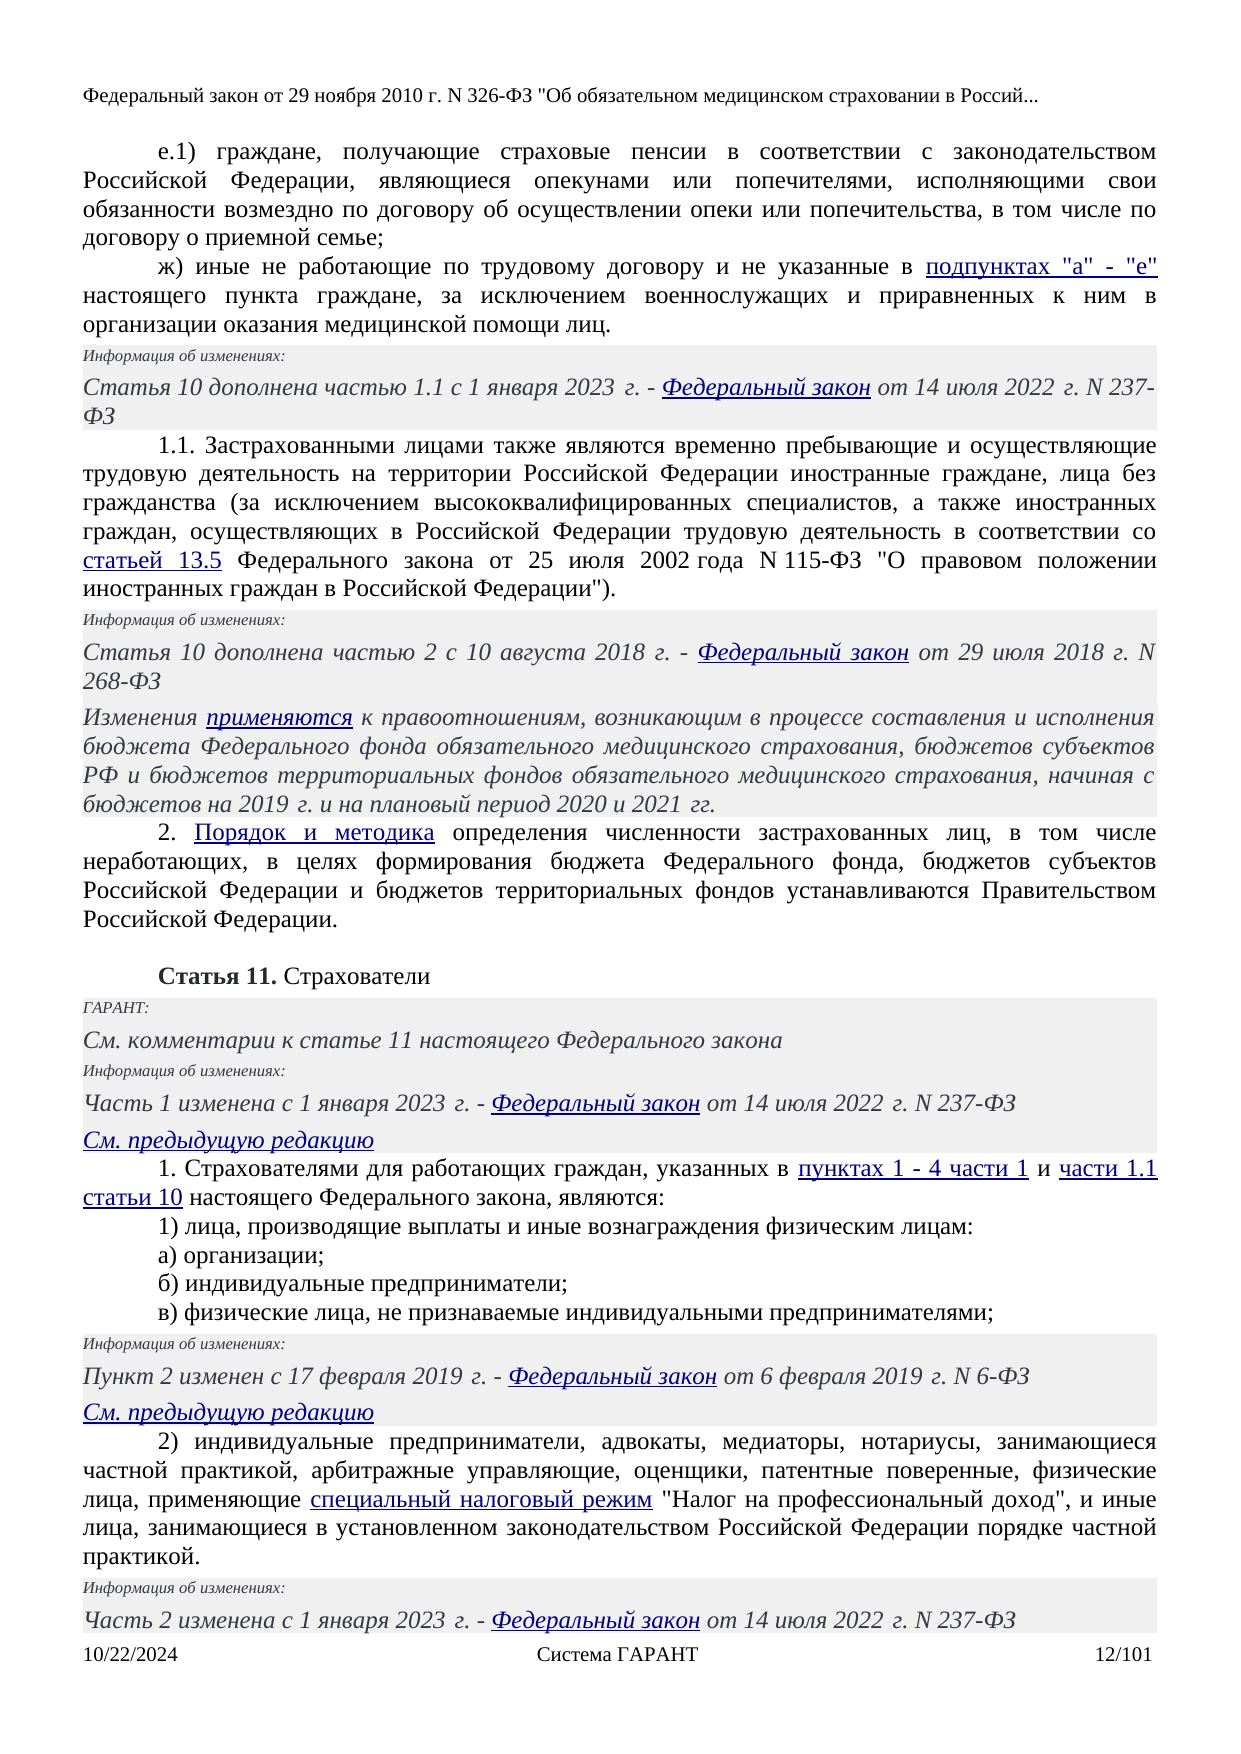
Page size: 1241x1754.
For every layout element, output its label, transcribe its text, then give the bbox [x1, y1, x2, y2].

text Статья 10 дополнена частью 1.1 с 1 января 2023 г. - Федеральный закон от 14 июля 2022 г. N 237-ФЗ [118, 393, 1157, 430]
text в) физические лица, не признаваемые индивидуальными предпринимателями; [83, 1297, 1157, 1326]
text 1. Страхователями для работающих граждан, указанных в пунктах 1 - 4 части 1 и части 1.1 статьи 10 настоящего Федерального закона, являются: [83, 1153, 1157, 1211]
text Статья 11. Страхователи [158, 961, 1157, 990]
text Изменения применяются к правоотношениям, возникающим в процессе составления и исполнения бюджета Федерального фонда обязательного медицинского страхования, бюджетов субъектов РФ и бюджетов территориальных фондов обязательного медицинского страхования, начиная с бюджетов на 2019 г. и на плановый период 2020 и 2021 гг. [718, 789, 1157, 817]
text а) организации; [83, 1240, 1157, 1268]
text ГАРАНТ: [151, 998, 1157, 1017]
text Часть 1 изменена с 1 января 2023 г. - Федеральный закон от 14 июля 2022 г. N 237-ФЗ [1018, 1088, 1157, 1117]
text 1) лица, производящие выплаты и иные вознаграждения физическим лицам: [83, 1211, 1157, 1240]
text Информация об изменениях: [287, 345, 1157, 364]
text ж) иные не работающие по трудовому договору и не указанные в подпунктах "а" - "е" настоящего пункта граждане, за исключением военнослужащих и приравненных к ним в организации оказания медицинской помощи лиц. [83, 251, 1157, 337]
text См. предыдущую редакцию [377, 1125, 1157, 1153]
text 2) индивидуальные предприниматели, адвокаты, медиаторы, нотариусы, занимающиеся частной практикой, арбитражные управляющие, оценщики, патентные поверенные, физические лица, применяющие специальный налоговый режим "Налог на профессиональный доход", и иные лица, занимающиеся в установленном законодательством Российской Федерации порядке частной практикой. [83, 1426, 1157, 1570]
text 2. Порядок и методика определения численности застрахованных лиц, в том числе неработающих, в целях формирования бюджета Федерального фонда, бюджетов субъектов Российской Федерации и бюджетов территориальных фондов устанавливаются Правительством Российской Федерации. [83, 817, 1157, 932]
text См. комментарии к статье 11 настоящего Федерального закона [785, 1025, 1157, 1053]
text Информация об изменениях: [287, 1578, 1157, 1597]
text Информация об изменениях: [287, 1061, 1157, 1080]
text Пункт 2 изменен с 17 февраля 2019 г. - Федеральный закон от 6 февраля 2019 г. N 6-ФЗ [1032, 1361, 1157, 1389]
text Информация об изменениях: [287, 610, 1157, 629]
text Часть 2 изменена с 1 января 2023 г. - Федеральный закон от 14 июля 2022 г. N 237-ФЗ [1018, 1605, 1157, 1633]
text б) индивидуальные предприниматели; [83, 1268, 1157, 1297]
text Статья 10 дополнена частью 2 с 10 августа 2018 г. - Федеральный закон от 29 июля 2018 г. N 268-ФЗ [163, 658, 1157, 694]
text 1.1. Застрахованными лицами также являются временно пребывающие и осуществляющие трудовую деятельность на территории Российской Федерации иностранные граждане, лица без гражданства (за исключением высококвалифицированных специалистов, а также иностранных граждан, осуществляющих в Российской Федерации трудовую деятельность в соответствии со статьей 13.5 Федерального закона от 25 июля 2002 года N 115-ФЗ "О правовом положении иностранных граждан в Российской Федерации"). [83, 430, 1157, 602]
text См. предыдущую редакцию [83, 1397, 1157, 1426]
text е.1) граждане, получающие страховые пенсии в соответствии с законодательством Российской Федерации, являющиеся опекунами или попечителями, исполняющими свои обязанности возмездно по договору об осуществлении опеки или попечительства, в том числе по договору о приемной семье; [83, 136, 1157, 251]
text Информация об изменениях: [287, 1334, 1157, 1353]
